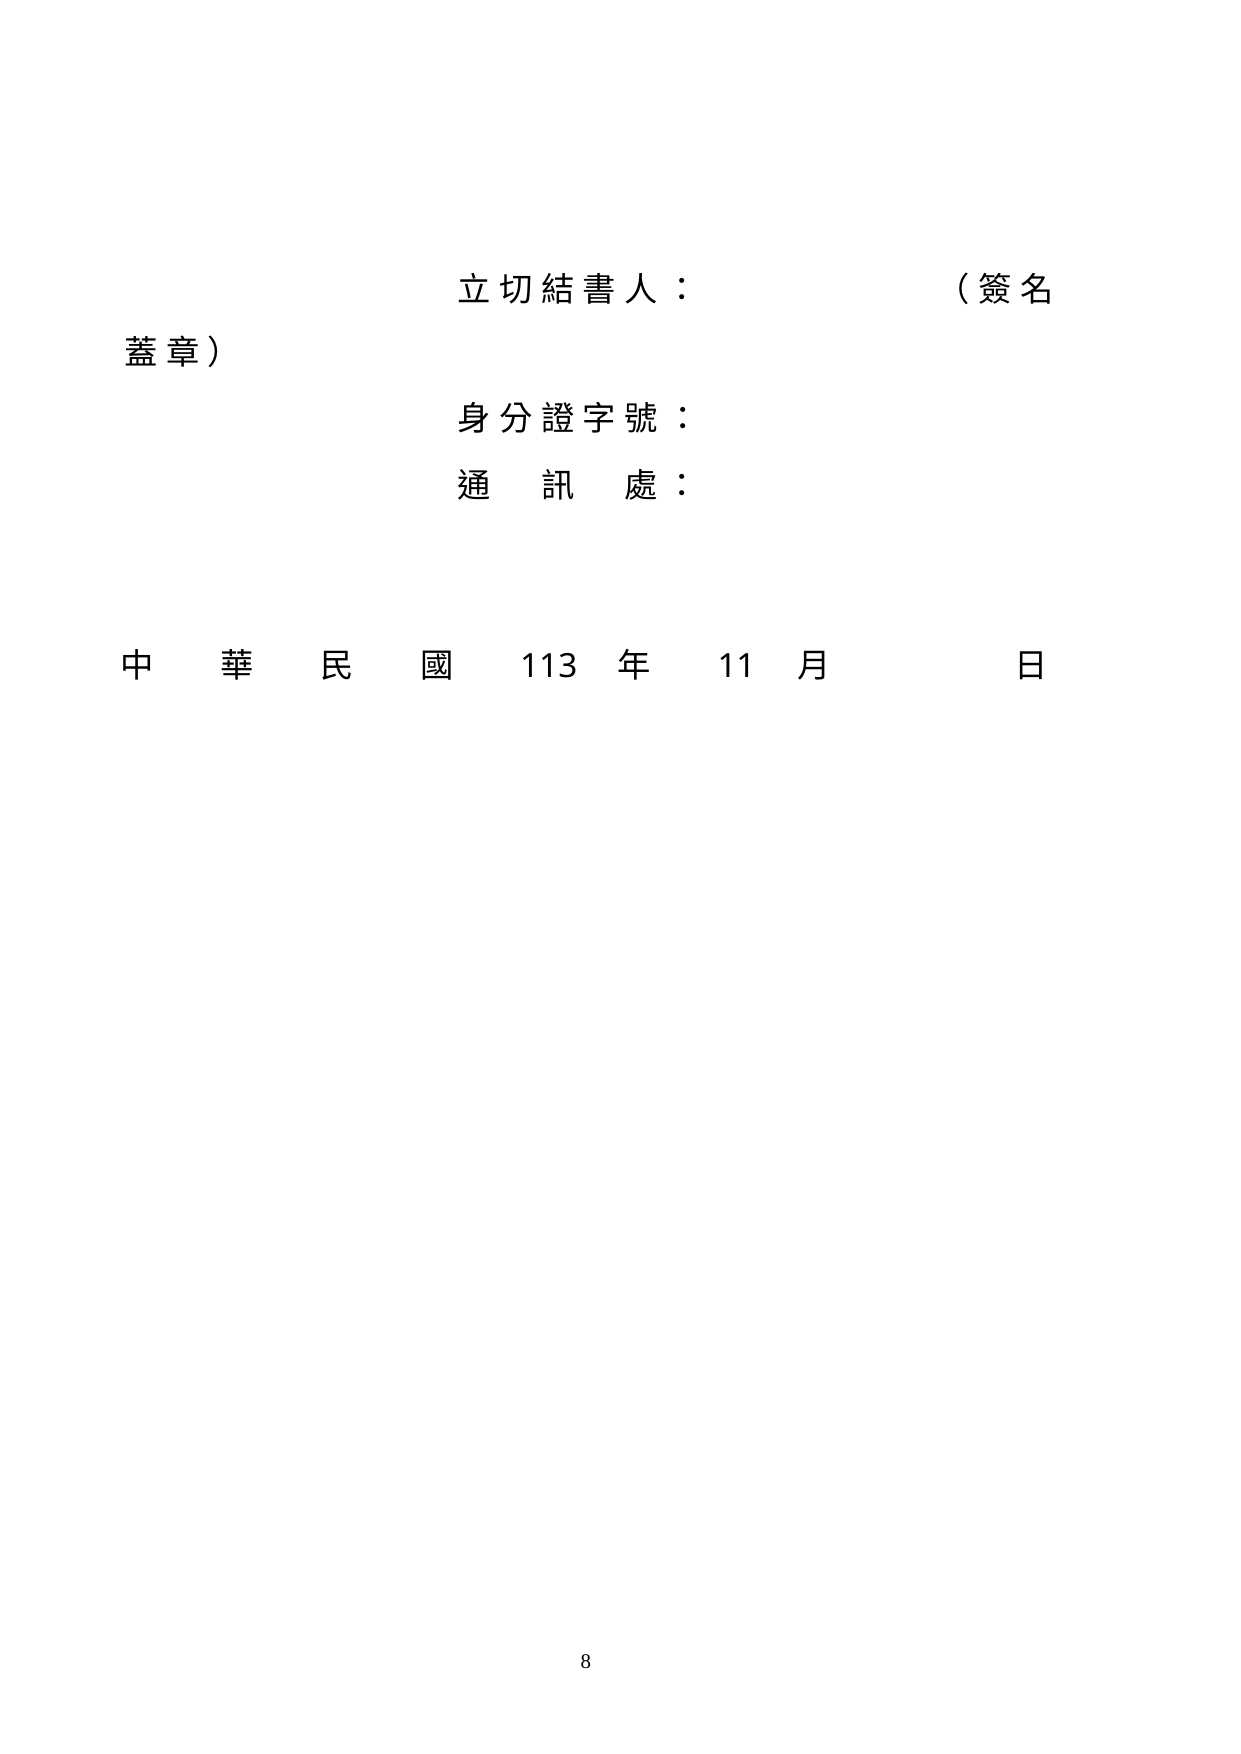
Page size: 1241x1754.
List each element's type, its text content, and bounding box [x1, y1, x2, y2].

text 通 訊 處： [120, 441, 1089, 504]
text 中 華 民 國 113 年 11 月 日 [120, 639, 1089, 688]
text 立切結書人： （簽名蓋章） [120, 246, 1089, 371]
text 身分證字號： [120, 375, 1089, 437]
